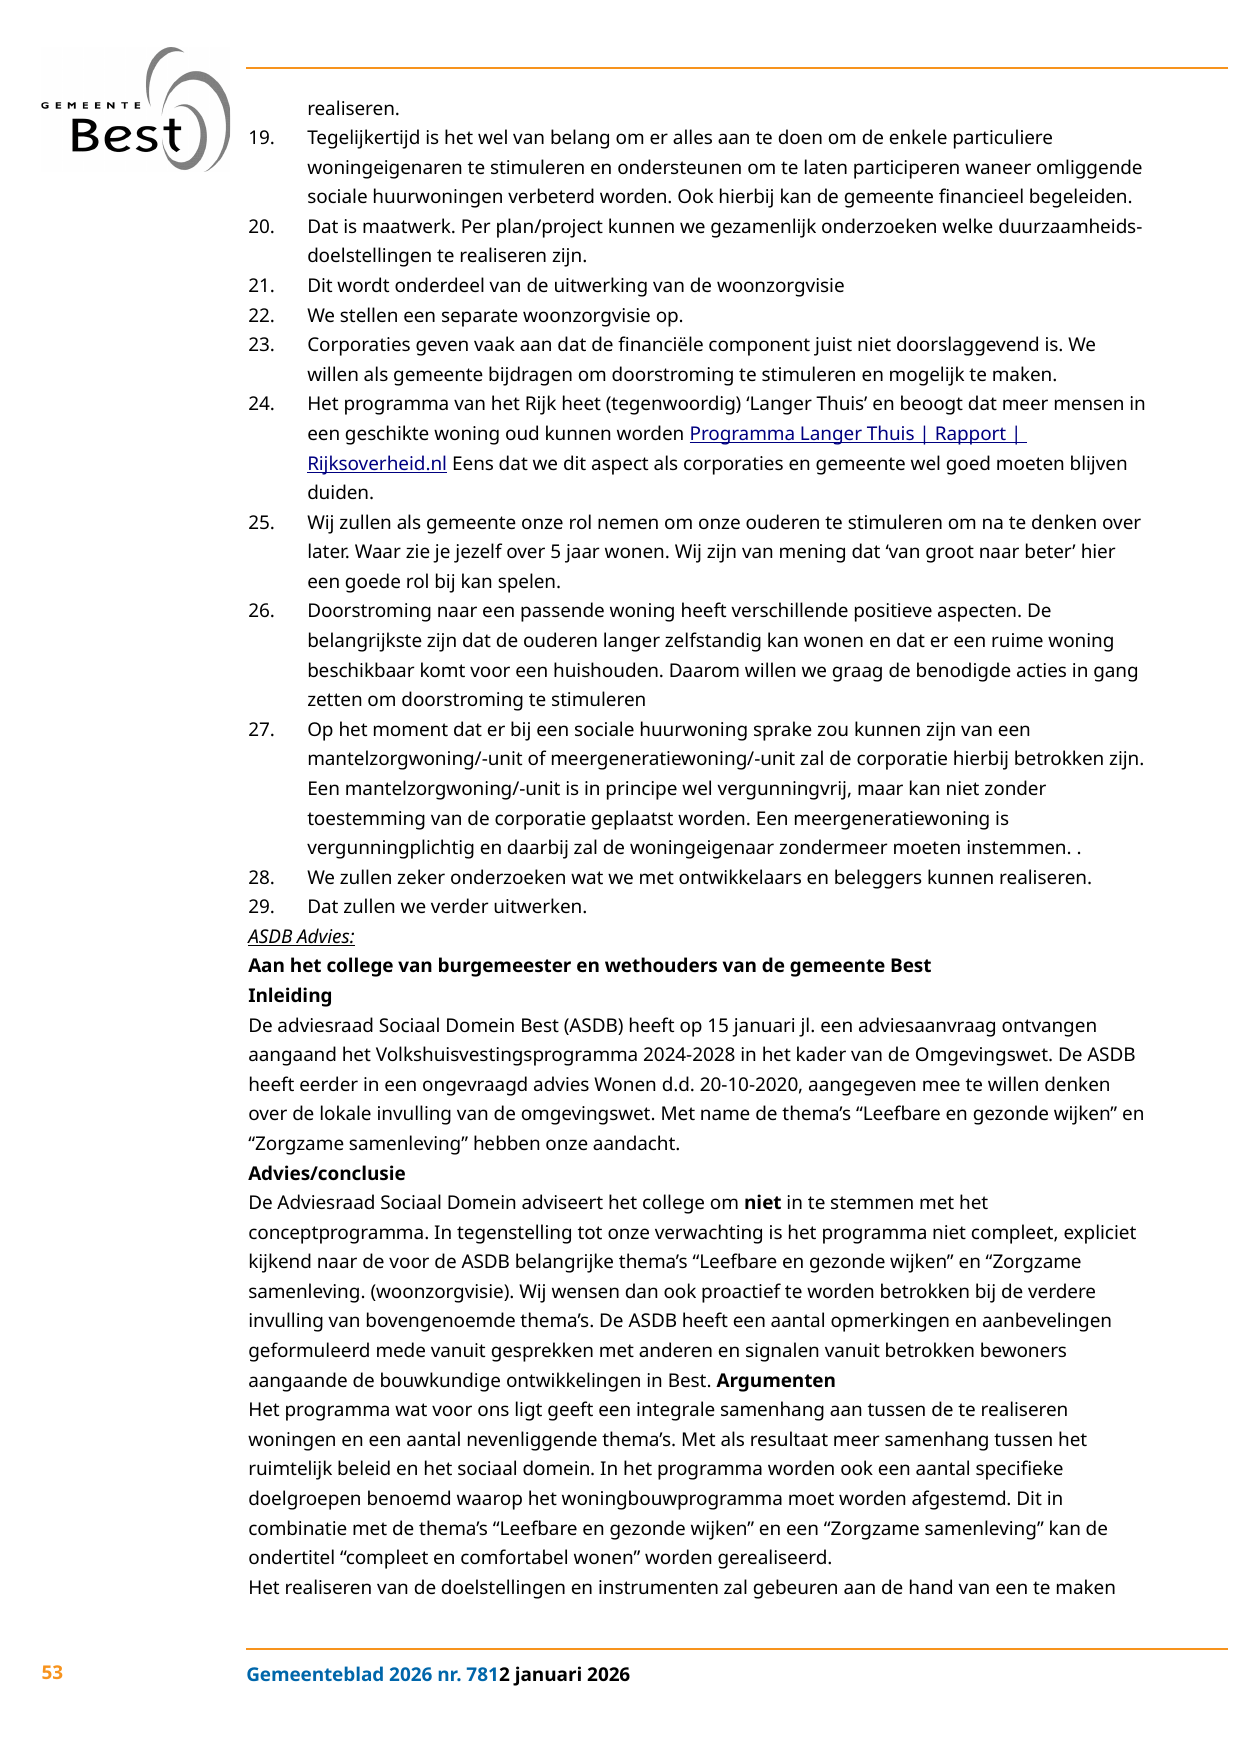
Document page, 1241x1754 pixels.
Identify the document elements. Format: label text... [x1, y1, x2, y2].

text ASDB Advies: [248, 923, 1152, 949]
list We stellen een separate woonzorgvisie op. [248, 302, 1152, 328]
list Op het moment dat er bij een sociale huurwoning sprake zou kunnen zijn van een mantelzorgwoning/-unit of meergeneratiewoning/-unit zal de corporatie hierbij betrokken zijn. Een mantelzorgwoning/-unit is in principe wel vergunningvrij, maar kan niet zonder toestemming van de corporatie geplaatst worden. Een meergeneratiewoning is vergunningplichtig en daarbij zal de woningeigenaar zondermeer moeten instemmen. . [248, 716, 1152, 860]
text Inleiding [248, 982, 1152, 1008]
list We zullen zeker onderzoeken wat we met ontwikkelaars en beleggers kunnen realiseren. [248, 864, 1152, 890]
list Het programma van het Rijk heet (tegenwoordig) ‘Langer Thuis’ en beoogt dat meer mensen in een geschikte woning oud kunnen worden Programma Langer Thuis | Rapport | Rijksoverheid.nl Eens dat we dit aspect als corporaties en gemeente wel goed moeten blijven duiden. [248, 391, 1152, 505]
list Dat zullen we verder uitwerken. [248, 893, 1152, 919]
picture [41, 47, 231, 172]
list Doorstroming naar een passende woning heeft verschillende positieve aspecten. De belangrijkste zijn dat de ouderen langer zelfstandig kan wonen en dat er een ruime woning beschikbaar komt voor een huishouden. Daarom willen we graag de benodigde acties in gang zetten om doorstroming te stimuleren [248, 598, 1152, 712]
list Dit wordt onderdeel van de uitwerking van de woonzorgvisie [248, 272, 1152, 298]
text Advies/conclusie [248, 1160, 1152, 1186]
text De adviesraad Sociaal Domein Best (ASDB) heeft op 15 januari jl. een adviesaanvraag ontvangen aangaand het Volkshuisvestingsprogramma 2024-2028 in het kader van de Omgevingswet. De ASDB heeft eerder in een ongevraagd advies Wonen d.d. 20-10-2020, aangegeven mee te willen denken over de lokale invulling van de omgevingswet. Met name de thema’s “Leefbare en gezonde wijken” en “Zorgzame samenleving” hebben onze aandacht. [248, 1012, 1152, 1156]
list Corporaties geven vaak aan dat de financiële component juist niet doorslaggevend is. We willen als gemeente bijdragen om doorstroming te stimuleren en mogelijk te maken. [248, 331, 1152, 387]
text Het realiseren van de doelstellingen en instrumenten zal gebeuren aan de hand van een te maken [248, 1574, 1152, 1600]
list Dat is maatwerk. Per plan/project kunnen we gezamenlijk onderzoeken welke duurzaamheids-doelstellingen te realiseren zijn. [248, 213, 1152, 268]
text De Adviesraad Sociaal Domein adviseert het college om niet in te stemmen met het conceptprogramma. In tegenstelling tot onze verwachting is het programma niet compleet, expliciet kijkend naar de voor de ASDB belangrijke thema’s “Leefbare en gezonde wijken” en “Zorgzame samenleving. (woonzorgvisie). Wij wensen dan ook proactief te worden betrokken bij de verdere invulling van bovengenoemde thema’s. De ASDB heeft een aantal opmerkingen en aanbevelingen geformuleerd mede vanuit gesprekken met anderen en signalen vanuit betrokken bewoners aangaande de bouwkundige ontwikkelingen in Best. Argumenten [248, 1189, 1152, 1393]
list realiseren. [248, 95, 1152, 121]
list Wij zullen als gemeente onze rol nemen om onze ouderen te stimuleren om na te denken over later. Waar zie je jezelf over 5 jaar wonen. Wij zijn van mening dat ‘van groot naar beter’ hier een goede rol bij kan spelen. [248, 509, 1152, 594]
text Het programma wat voor ons ligt geeft een integrale samenhang aan tussen de te realiseren woningen en een aantal nevenliggende thema’s. Met als resultaat meer samenhang tussen het ruimtelijk beleid en het sociaal domein. In het programma worden ook een aantal specifieke doelgroepen benoemd waarop het woningbouwprogramma moet worden afgestemd. Dit in combinatie met de thema’s “Leefbare en gezonde wijken” en een “Zorgzame samenleving” kan de ondertitel “compleet en comfortabel wonen” worden gerealiseerd. [248, 1396, 1152, 1570]
text Aan het college van burgemeester en wethouders van de gemeente Best [248, 953, 1152, 978]
list Tegelijkertijd is het wel van belang om er alles aan te doen om de enkele particuliere woningeigenaren te stimuleren en ondersteunen om te laten participeren waneer omliggende sociale huurwoningen verbeterd worden. Ook hierbij kan de gemeente financieel begeleiden. [248, 124, 1152, 209]
